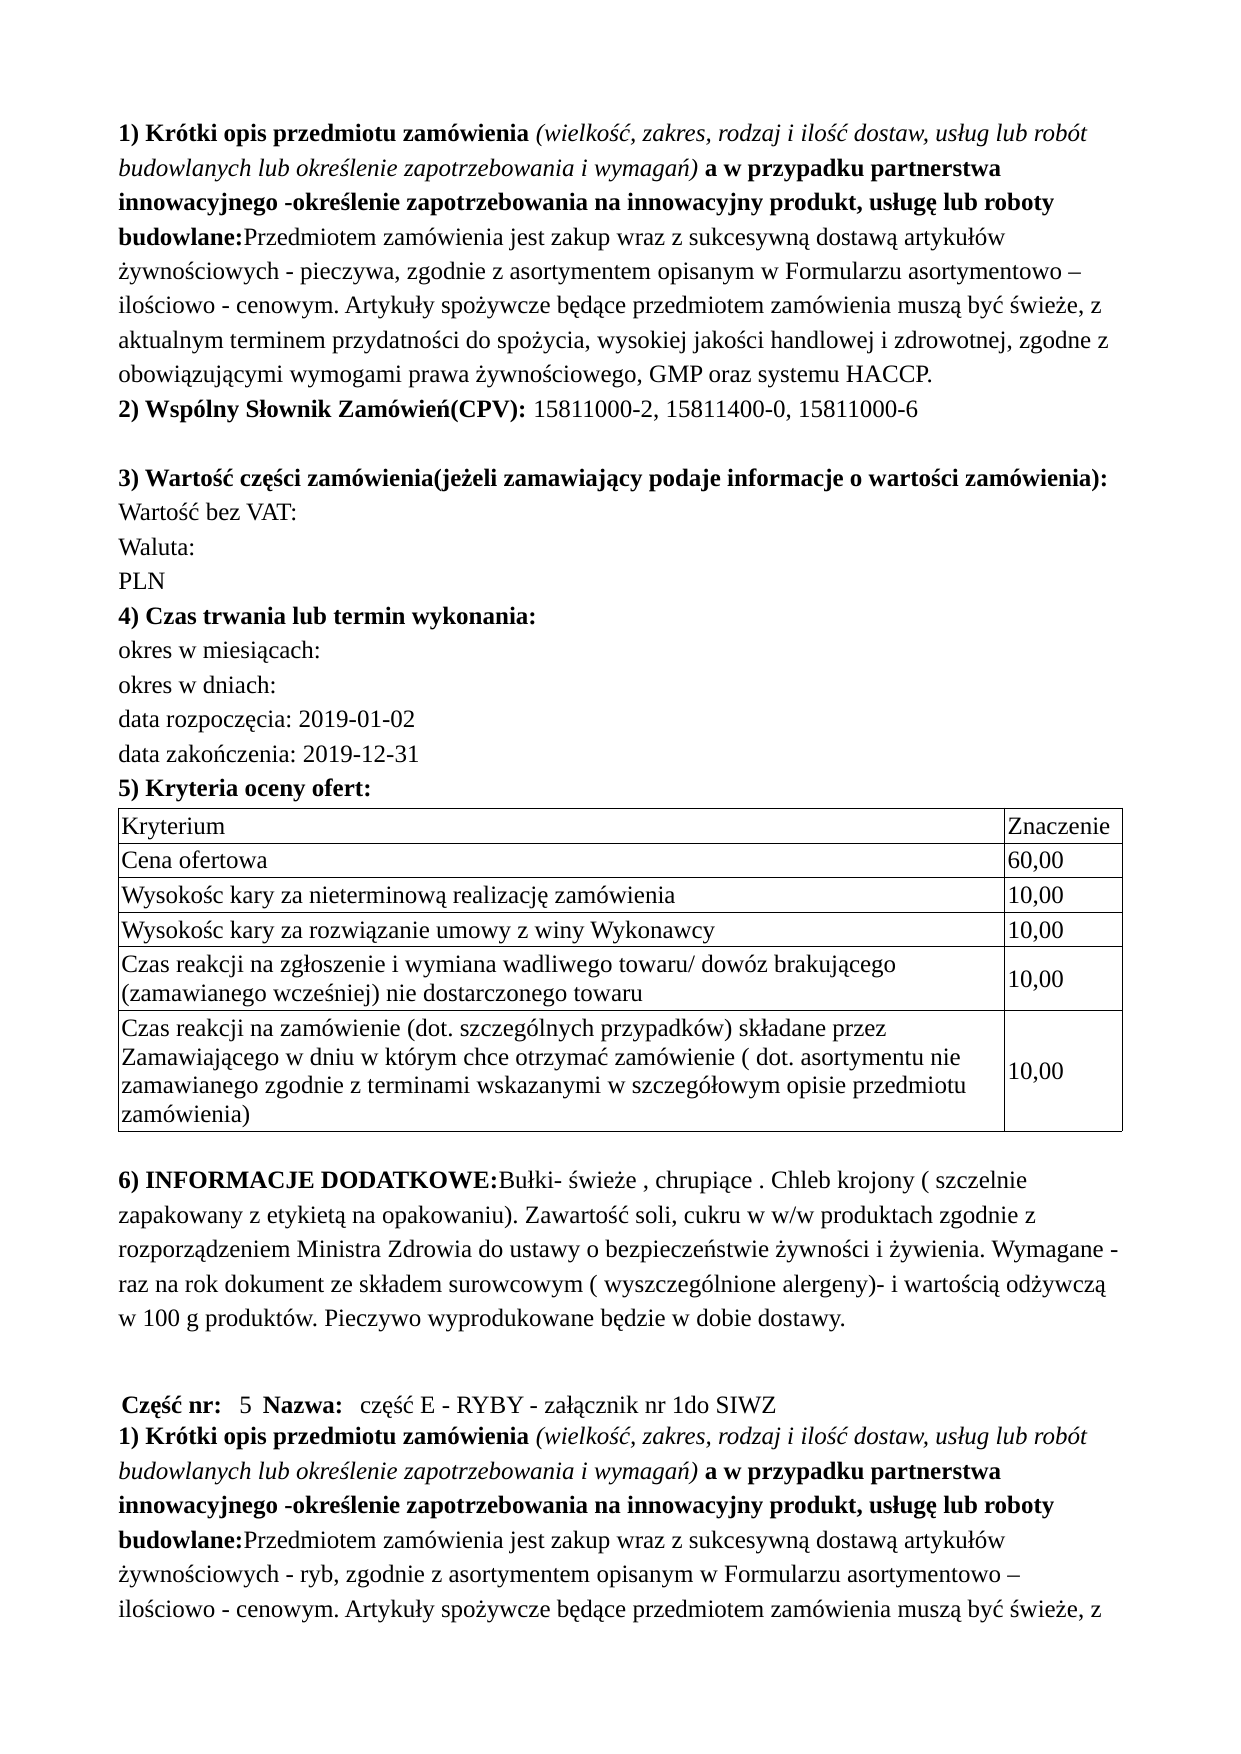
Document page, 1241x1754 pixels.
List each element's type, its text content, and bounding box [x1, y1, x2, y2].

table_cell Wysokośc kary za nieterminową realizację zamówienia [119, 878, 1004, 912]
text 1) Krótki opis przedmiotu zamówienia (wielkość, zakres, rodzaj i ilość dostaw, usług lub robót budowlanych lub określenie zapotrzebowania i wymagań) a w przypadku partnerstwa innowacyjnego -określenie zapotrzebowania na innowacyjny produkt, usługę lub roboty budowlane:Przedmiotem zamówienia jest zakup wraz z sukcesywną dostawą artykułów żywnościowych - ryb, zgodnie z asortymentem opisanym w Formularzu asortymentowo – ilościowo - cenowym. Artykuły spożywcze będące przedmiotem zamówienia muszą być świeże, z [118, 1421, 1122, 1623]
table_header Część nr: [118, 1387, 236, 1421]
table_cell 10,00 [1005, 913, 1122, 946]
text 1) Krótki opis przedmiotu zamówienia (wielkość, zakres, rodzaj i ilość dostaw, usług lub robót budowlanych lub określenie zapotrzebowania i wymagań) a w przypadku partnerstwa innowacyjnego -określenie zapotrzebowania na innowacyjny produkt, usługę lub roboty budowlane:Przedmiotem zamówienia jest zakup wraz z sukcesywną dostawą artykułów żywnościowych - pieczywa, zgodnie z asortymentem opisanym w Formularzu asortymentowo – ilościowo - cenowym. Artykuły spożywcze będące przedmiotem zamówienia muszą być świeże, z aktualnym terminem przydatności do spożycia, wysokiej jakości handlowej i zdrowotnej, zgodne z obowiązującymi wymogami prawa żywnościowego, GMP oraz systemu HACCP. 2) Wspólny Słownik Zamówień(CPV): 15811000-2, 15811400-0, 15811000-6 3) Wartość części zamówienia(jeżeli zamawiający podaje informacje o wartości zamówienia): Wartość bez VAT: Waluta: PLN 4) Czas trwania lub termin wykonania: okres w miesiącach: okres w dniach: data rozpoczęcia: 2019-01-02 data zakończenia: 2019-12-31 5) Kryteria oceny ofert: [118, 118, 1122, 802]
table_header Nazwa: [260, 1387, 357, 1421]
table_cell Wysokośc kary za rozwiązanie umowy z winy Wykonawcy [119, 913, 1004, 946]
table_header Znaczenie [1005, 809, 1122, 842]
table_cell Czas reakcji na zamówienie (dot. szczególnych przypadków) składane przez Zamawiającego w dniu w którym chce otrzymać zamówienie ( dot. asortymentu nie zamawianego zgodnie z terminami wskazanymi w szczegółowym opisie przedmiotu zamówienia) [119, 1011, 1004, 1131]
table_cell 60,00 [1005, 844, 1122, 877]
table_cell Czas reakcji na zgłoszenie i wymiana wadliwego towaru/ dowóz brakującego (zamawianego wcześniej) nie dostarczonego towaru [119, 947, 1004, 1010]
table_cell Cena ofertowa [119, 844, 1004, 877]
table_cell 10,00 [1005, 1011, 1122, 1131]
text 6) INFORMACJE DODATKOWE:Bułki- świeże , chrupiące . Chleb krojony ( szczelnie zapakowany z etykietą na opakowaniu). Zawartość soli, cukru w w/w produktach zgodnie z rozporządzeniem Ministra Zdrowia do ustawy o bezpieczeństwie żywności i żywienia. Wymagane - raz na rok dokument ze składem surowcowym ( wyszczególnione alergeny)- i wartością odżywczą w 100 g produktów. Pieczywo wyprodukowane będzie w dobie dostawy. [118, 1132, 1122, 1367]
table_header Kryterium [119, 809, 1004, 842]
table_cell 10,00 [1005, 947, 1122, 1010]
table_cell 10,00 [1005, 878, 1122, 912]
table_header 5 [236, 1387, 260, 1421]
table_header część E - RYBY - załącznik nr 1do SIWZ [357, 1387, 784, 1421]
